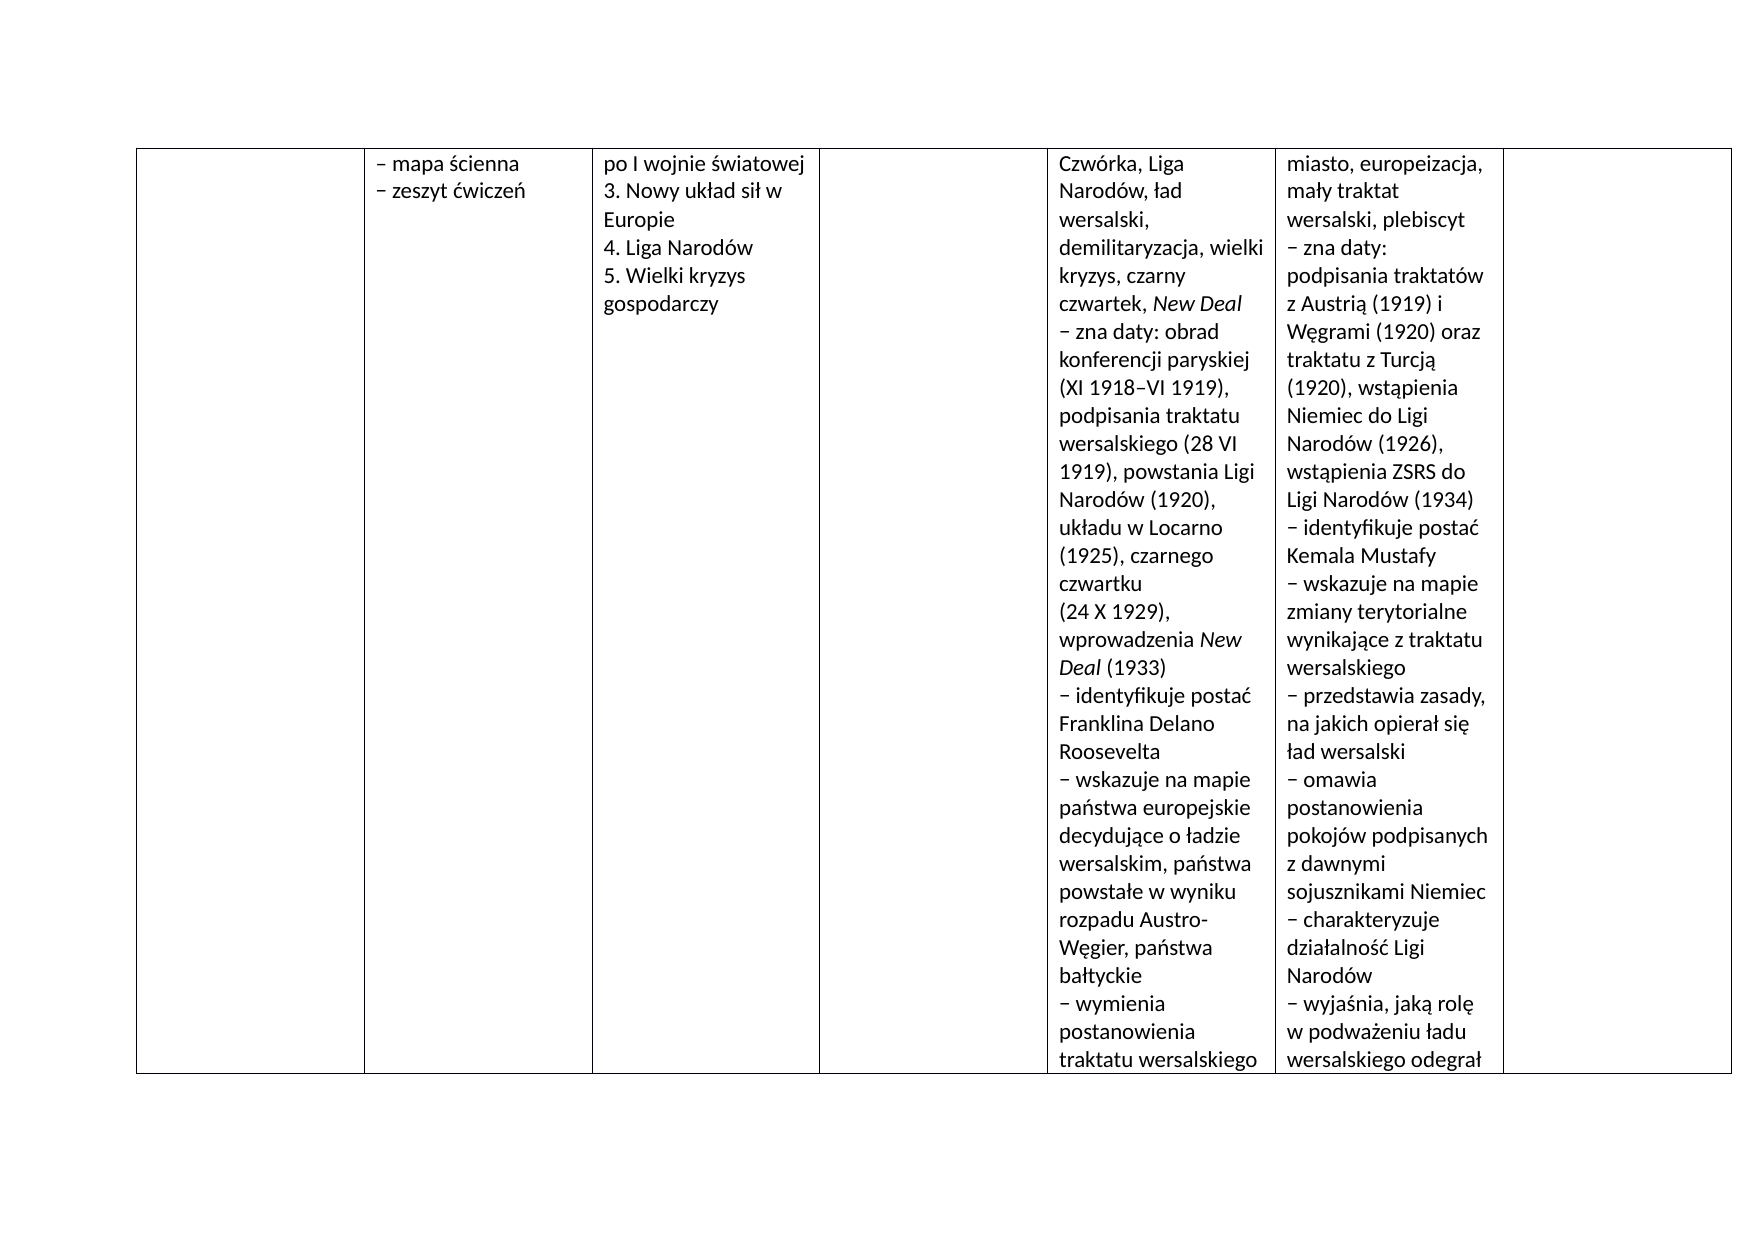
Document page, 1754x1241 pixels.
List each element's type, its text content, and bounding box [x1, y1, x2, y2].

table_cell miasto, europeizacja, mały traktat wersalski, plebiscyt − zna daty: podpisania traktatów z Austrią (1919) i Węgrami (1920) oraz traktatu z Turcją (1920), wstąpienia Niemiec do Ligi Narodów (1926), wstąpienia ZSRS do Ligi Narodów (1934) − identyfikuje postać Kemala Mustafy − wskazuje na mapie zmiany terytorialne wynikające z traktatu wersalskiego − przedstawia zasady, na jakich opierał się ład wersalski − omawia postanowienia pokojów podpisanych z dawnymi sojusznikami Niemiec − charakteryzuje działalność Ligi Narodów − wyjaśnia, jaką rolę w podważeniu ładu wersalskiego odegrał [1276, 149, 1503, 1073]
table_cell Czwórka, Liga Narodów, ład wersalski, demilitaryzacja, wielki kryzys, czarny czwartek, New Deal − zna daty: obrad konferencji paryskiej (XI 1918–VI 1919), podpisania traktatu wersalskiego (28 VI 1919), powstania Ligi Narodów (1920), układu w Locarno (1925), czarnego czwartku (24 X 1929), wprowadzenia New Deal (1933) − identyfikuje postać Franklina Delano Roosevelta − wskazuje na mapie państwa europejskie decydujące o ładzie wersalskim, państwa powstałe w wyniku rozpadu Austro-Węgier, państwa bałtyckie − wymienia postanowienia traktatu wersalskiego [1048, 149, 1275, 1073]
table_cell [137, 149, 364, 1073]
table_cell – mapa ścienna − zeszyt ćwiczeń [365, 149, 592, 1073]
table_cell po I wojnie światowej 3. Nowy układ sił w Europie 4. Liga Narodów 5. Wielki kryzys gospodarczy [593, 149, 819, 1073]
table_cell [1504, 149, 1731, 1073]
table_cell [820, 149, 1047, 1073]
